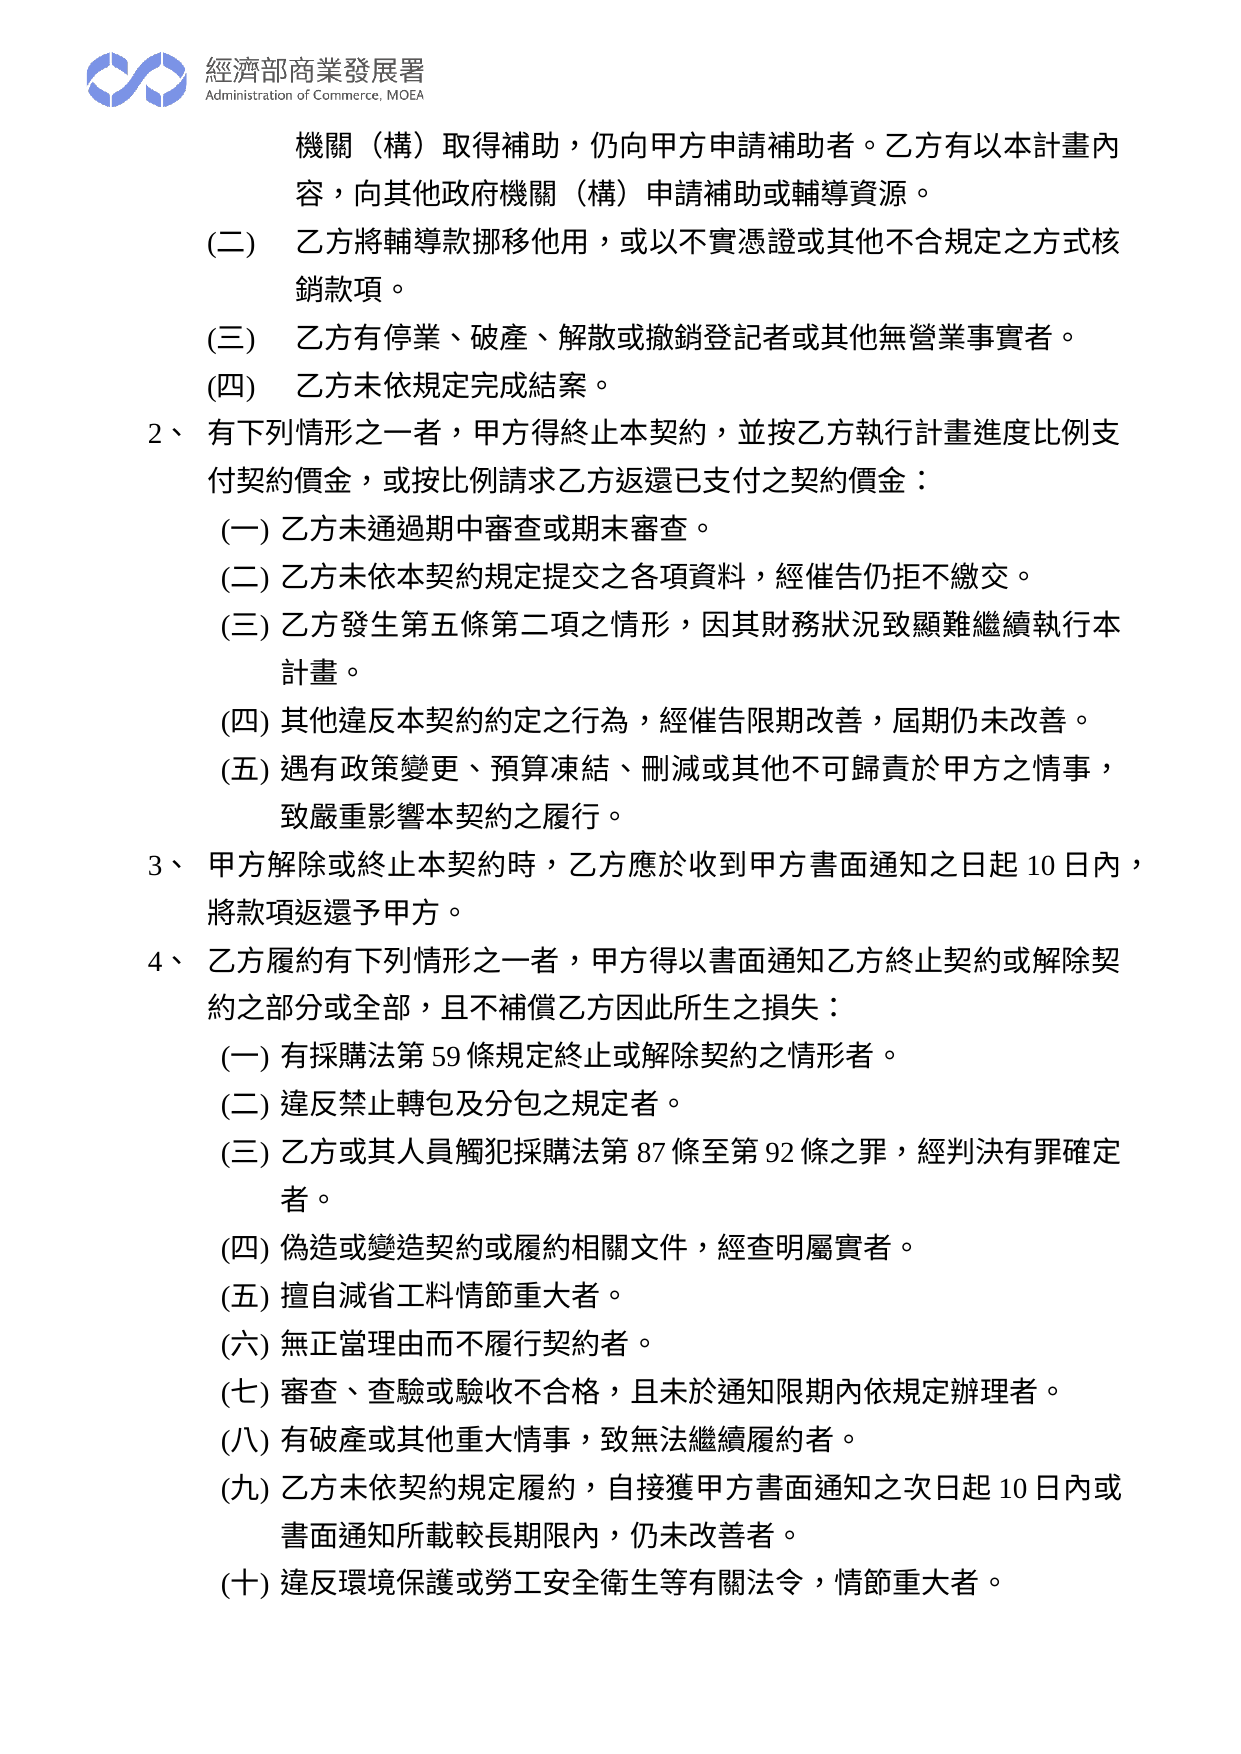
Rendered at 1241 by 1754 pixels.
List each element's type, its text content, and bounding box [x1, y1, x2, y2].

list 乙方履約有下列情形之一者，甲方得以書面通知乙方終止契約或解除契約之部分或全部，且不補償乙方因此所生之損失： [148, 933, 1122, 1028]
list 乙方未依本契約規定提交之各項資料，經催告仍拒不繳交。 [221, 549, 1122, 597]
list 遇有政策變更、預算凍結、刪減或其他不可歸責於甲方之情事，致嚴重影響本契約之履行。 [221, 741, 1122, 837]
list 違反環境保護或勞工安全衛生等有關法令，情節重大者。 [221, 1556, 1122, 1603]
list 乙方未依契約規定履約，自接獲甲方書面通知之次日起10日內或書面通知所載較長期限內，仍未改善者。 [221, 1460, 1122, 1556]
list 乙方將輔導款挪移他用，或以不實憑證或其他不合規定之方式核銷款項。 [207, 214, 1122, 310]
list 有破產或其他重大情事，致無法繼續履約者。 [221, 1412, 1122, 1460]
list 機關（構）取得補助，仍向甲方申請補助者。乙方有以本計畫內容，向其他政府機關（構）申請補助或輔導資源。 [207, 118, 1122, 214]
list 乙方發生第五條第二項之情形，因其財務狀況致顯難繼續執行本計畫。 [221, 597, 1122, 693]
list 其他違反本契約約定之行為，經催告限期改善，屆期仍未改善。 [221, 693, 1122, 741]
list 甲方解除或終止本契約時，乙方應於收到甲方書面通知之日起10日內，將款項返還予甲方。 [148, 837, 1122, 933]
list 擅自減省工料情節重大者。 [221, 1268, 1122, 1316]
list 乙方有停業、破產、解散或撤銷登記者或其他無營業事實者。 [207, 310, 1122, 358]
list 審查、查驗或驗收不合格，且未於通知限期內依規定辦理者。 [221, 1364, 1122, 1412]
list 乙方未通過期中審查或期末審查。 [221, 501, 1122, 549]
list 乙方未依規定完成結案。 [207, 358, 1122, 406]
list 有採購法第59條規定終止或解除契約之情形者。 [221, 1028, 1122, 1076]
list 乙方或其人員觸犯採購法第87條至第92條之罪，經判決有罪確定者。 [221, 1124, 1122, 1220]
list 有下列情形之一者，甲方得終止本契約，並按乙方執行計畫進度比例支付契約價金，或按比例請求乙方返還已支付之契約價金： [148, 406, 1122, 501]
list 偽造或變造契約或履約相關文件，經查明屬實者。 [221, 1220, 1122, 1268]
list 違反禁止轉包及分包之規定者。 [221, 1076, 1122, 1124]
list 無正當理由而不履行契約者。 [221, 1316, 1122, 1364]
